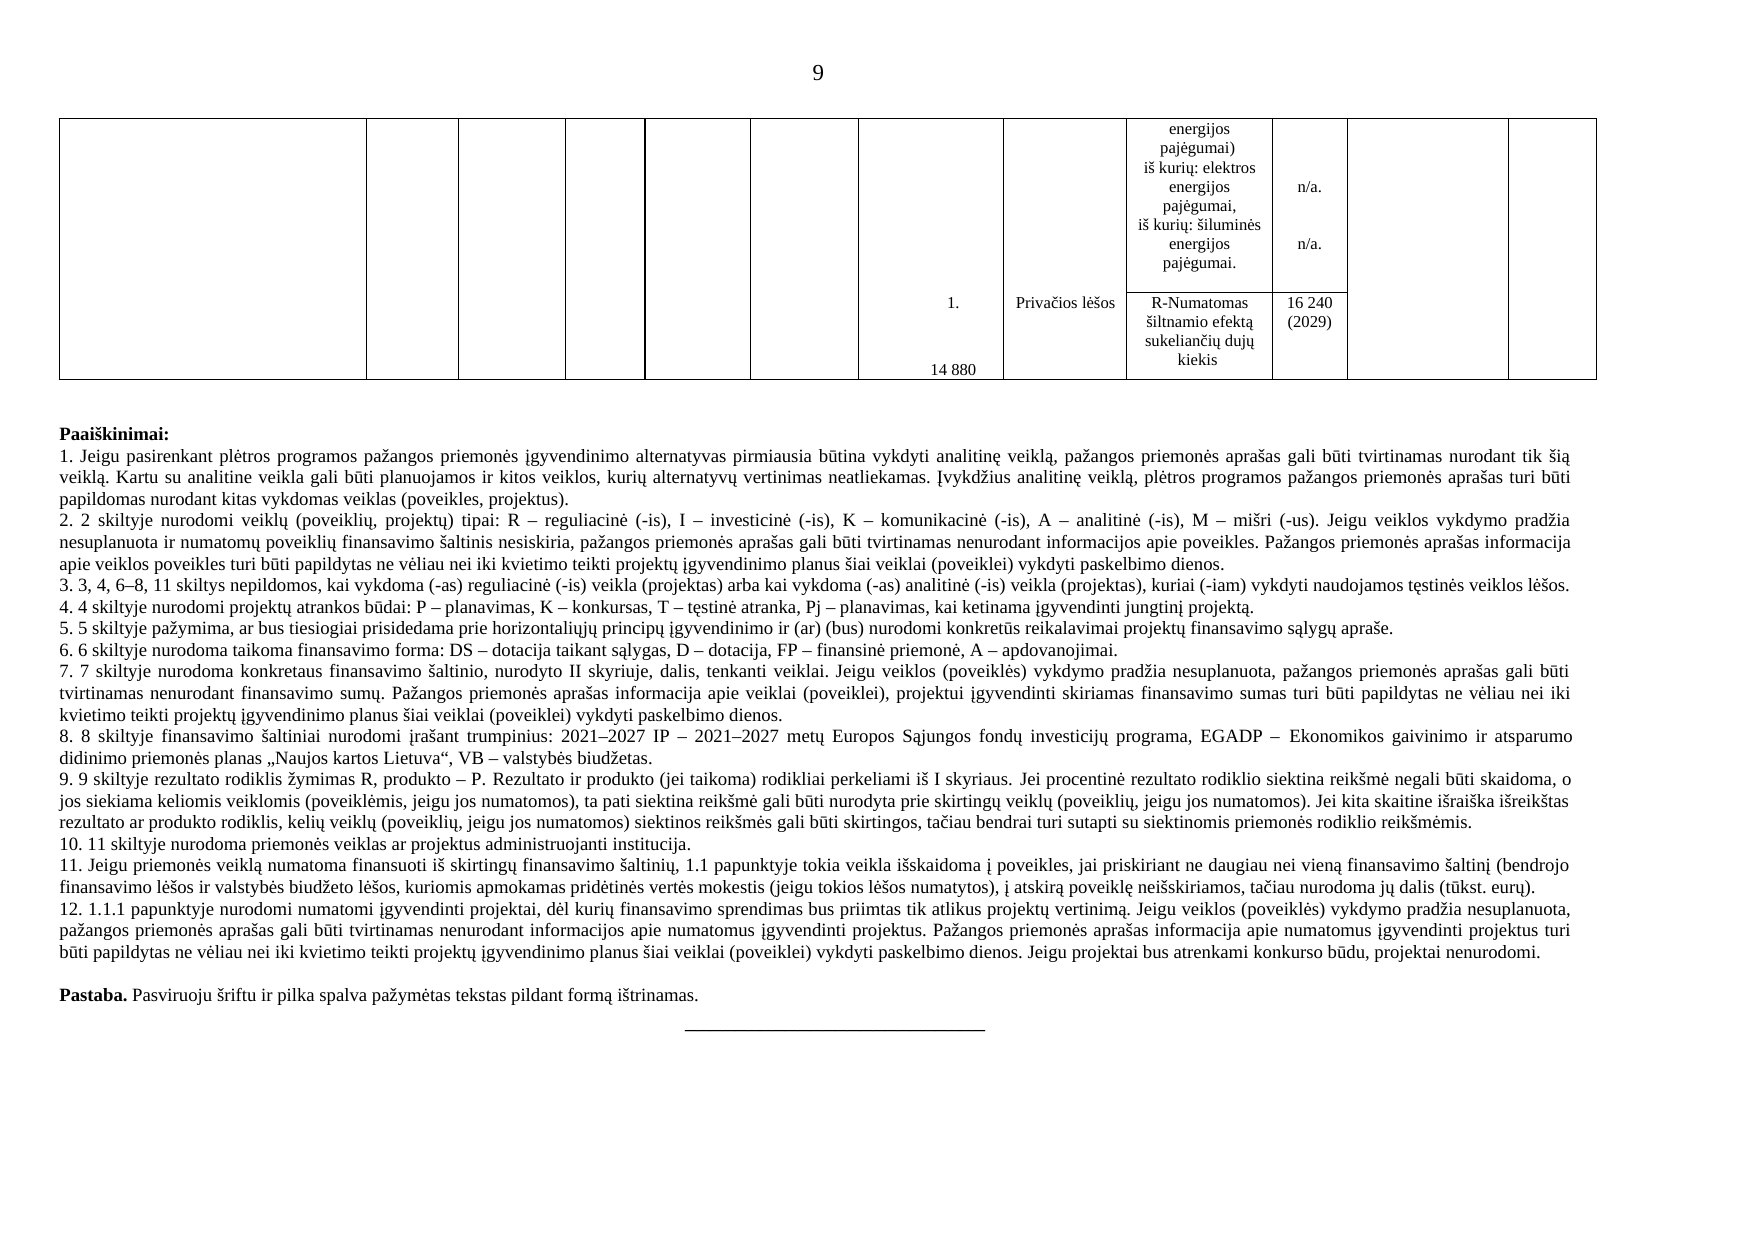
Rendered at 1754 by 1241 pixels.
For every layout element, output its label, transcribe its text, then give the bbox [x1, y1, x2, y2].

table_cell [646, 119, 750, 379]
table_cell [566, 119, 644, 379]
text ________________________ [97, 1005, 1573, 1034]
table_cell [60, 119, 366, 379]
table_cell [1509, 119, 1596, 379]
table_cell [1004, 119, 1126, 292]
table_cell 16 240 (2029) [1273, 293, 1347, 379]
table_cell Privačios lėšos [1004, 292, 1126, 379]
table_cell [459, 119, 565, 379]
text Paaiškinimai: [59, 423, 1618, 445]
table_cell [1348, 119, 1508, 379]
table_cell R-Numatomas šiltnamio efektą sukeliančių dujų kiekis [1127, 293, 1272, 379]
table_cell n/a. n/a. [1273, 119, 1347, 292]
text Pastaba. Pasviruoju šriftu ir pilka spalva pažymėtas tekstas pildant formą ištrinamas. [59, 984, 1573, 1005]
text 7. 7 skiltyje nurodoma konkretaus finansavimo šaltinio, nurodyto II skyriuje, dalis, tenkanti veiklai. Jeigu veiklos (poveiklės) vykdymo pradžia nesuplanuota, pažangos priemonės aprašas gali būti tvirtinamas nenurodant finansavimo sumų. Pažangos priemonės aprašas informacija apie veiklai (poveiklei), projektui įgyvendinti skiriamas finansavimo sumas turi būti papildytas ne vėliau nei iki kvietimo teikti projektų įgyvendinimo planus šiai veiklai (poveiklei) vykdyti paskelbimo dienos. [59, 660, 1573, 725]
text 4. 4 skiltyje nurodomi projektų atrankos būdai: P – planavimas, K – konkursas, T – tęstinė atranka, Pj – planavimas, kai ketinama įgyvendinti jungtinį projektą. [59, 596, 1573, 617]
text 9. 9 skiltyje rezultato rodiklis žymimas R, produkto – P. Rezultato ir produkto (jei taikoma) rodikliai perkeliami iš I skyriaus. Jei procentinė rezultato rodiklio siektina reikšmė negali būti skaidoma, o jos siekiama keliomis veiklomis (poveiklėmis, jeigu jos numatomos), ta pati siektina reikšmė gali būti nurodyta prie skirtingų veiklų (poveiklių, jeigu jos numatomos). Jei kita skaitine išraiška išreikštas rezultato ar produkto rodiklis, kelių veiklų (poveiklių, jeigu jos numatomos) siektinos reikšmės gali būti skirtingos, tačiau bendrai turi sutapti su siektinomis priemonės rodiklio reikšmėmis. [59, 768, 1573, 833]
table_cell 1. 14 880 [859, 292, 1003, 379]
text 2. 2 skiltyje nurodomi veiklų (poveiklių, projektų) tipai: R – reguliacinė (-is), I – investicinė (-is), K – komunikacinė (-is), A – analitinė (-is), M – mišri (-us). Jeigu veiklos vykdymo pradžia nesuplanuota ir numatomų poveiklių finansavimo šaltinis nesiskiria, pažangos priemonės aprašas gali būti tvirtinamas nenurodant informacijos apie poveikles. Pažangos priemonės aprašas informacija apie veiklos poveikles turi būti papildytas ne vėliau nei iki kvietimo teikti projektų įgyvendinimo planus šiai veiklai (poveiklei) vykdyti paskelbimo dienos. [59, 509, 1573, 574]
text 11. Jeigu priemonės veiklą numatoma finansuoti iš skirtingų finansavimo šaltinių, 1.1 papunktyje tokia veikla išskaidoma į poveikles, jai priskiriant ne daugiau nei vieną finansavimo šaltinį (bendrojo finansavimo lėšos ir valstybės biudžeto lėšos, kuriomis apmokamas pridėtinės vertės mokestis (jeigu tokios lėšos numatytos), į atskirą poveiklę neišskiriamos, tačiau nurodoma jų dalis (tūkst. eurų). [59, 854, 1573, 897]
table_cell energijos pajėgumai) iš kurių: elektros energijos pajėgumai, iš kurių: šiluminės energijos pajėgumai. [1127, 119, 1272, 292]
table_cell [367, 119, 458, 379]
text 10. 11 skiltyje nurodoma priemonės veiklas ar projektus administruojanti institucija. [59, 833, 1573, 854]
text 5. 5 skiltyje pažymima, ar bus tiesiogiai prisidedama prie horizontaliųjų principų įgyvendinimo ir (ar) (bus) nurodomi konkretūs reikalavimai projektų finansavimo sąlygų apraše. [59, 617, 1573, 639]
text 3. 3, 4, 6–8, 11 skiltys nepildomos, kai vykdoma (-as) reguliacinė (-is) veikla (projektas) arba kai vykdoma (-as) analitinė (-is) veikla (projektas), kuriai (-iam) vykdyti naudojamos tęstinės veiklos lėšos. [59, 574, 1573, 596]
table_cell [751, 119, 858, 379]
text 6. 6 skiltyje nurodoma taikoma finansavimo forma: DS – dotacija taikant sąlygas, D – dotacija, FP – finansinė priemonė, A – apdovanojimai. [59, 639, 1573, 660]
text 8. 8 skiltyje finansavimo šaltiniai nurodomi įrašant trumpinius: 2021–2027 IP – 2021–2027 metų Europos Sąjungos fondų investicijų programa, EGADP – Ekonomikos gaivinimo ir atsparumo didinimo priemonės planas „Naujos kartos Lietuva“, VB – valstybės biudžetas. [59, 725, 1573, 768]
text 1. Jeigu pasirenkant plėtros programos pažangos priemonės įgyvendinimo alternatyvas pirmiausia būtina vykdyti analitinę veiklą, pažangos priemonės aprašas gali būti tvirtinamas nurodant tik šią veiklą. Kartu su analitine veikla gali būti planuojamos ir kitos veiklos, kurių alternatyvų vertinimas neatliekamas. Įvykdžius analitinę veiklą, plėtros programos pažangos priemonės aprašas turi būti papildomas nurodant kitas vykdomas veiklas (poveikles, projektus). [59, 445, 1573, 509]
text 12. 1.1.1 papunktyje nurodomi numatomi įgyvendinti projektai, dėl kurių finansavimo sprendimas bus priimtas tik atlikus projektų vertinimą. Jeigu veiklos (poveiklės) vykdymo pradžia nesuplanuota, pažangos priemonės aprašas gali būti tvirtinamas nenurodant informacijos apie numatomus įgyvendinti projektus. Pažangos priemonės aprašas informacija apie numatomus įgyvendinti projektus turi būti papildytas ne vėliau nei iki kvietimo teikti projektų įgyvendinimo planus šiai veiklai (poveiklei) vykdyti paskelbimo dienos. Jeigu projektai bus atrenkami konkurso būdu, projektai nenurodomi. [59, 897, 1573, 962]
table_cell [859, 119, 1003, 292]
